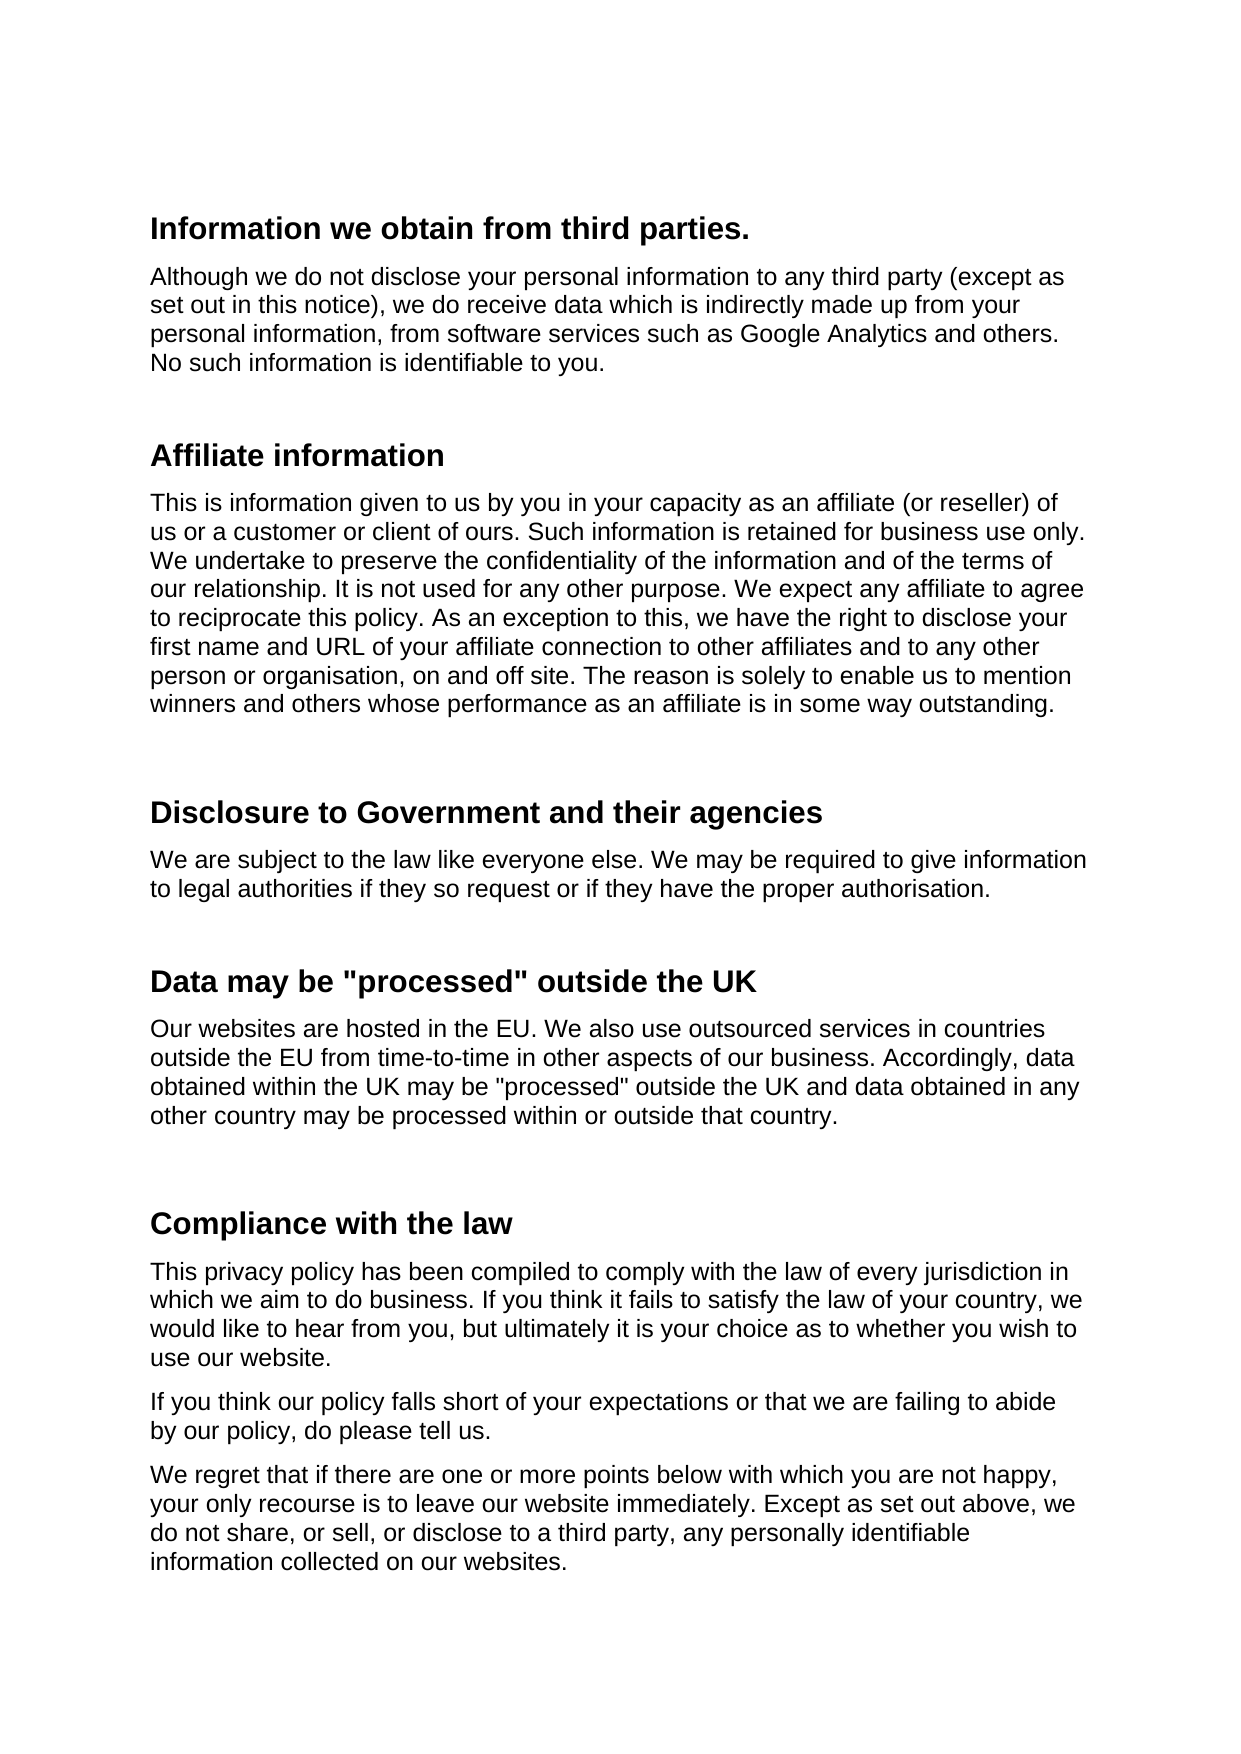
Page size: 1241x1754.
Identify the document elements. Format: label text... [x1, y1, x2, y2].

text Although we do not disclose your personal information to any third party (except as set out in this notice), we do receive data which is indirectly made up from your personal information, from software services such as Google Analytics and others. No such information is identifiable to you. [150, 262, 1090, 377]
text This is information given to us by you in your capacity as an affiliate (or reseller) of us or a customer or client of ours. Such information is retained for business use only. We undertake to preserve the confidentiality of the information and of the terms of our relationship. It is not used for any other purpose. We expect any affiliate to agree to reciprocate this policy. As an exception to this, we have the right to disclose your first name and URL of your affiliate connection to other affiliates and to any other person or organisation, on and off site. The reason is solely to enable us to mention winners and others whose performance as an affiliate is in some way outstanding. [150, 488, 1090, 718]
text Our websites are hosted in the EU. We also use outsourced services in countries outside the EU from time-to-time in other aspects of our business. Accordingly, data obtained within the UK may be "processed" outside the UK and data obtained in any other country may be processed within or outside that country. [150, 1014, 1090, 1129]
subtitle Information we obtain from third parties. [150, 210, 1090, 246]
text If you think our policy falls short of your expectations or that we are failing to abide by our policy, do please tell us. [150, 1387, 1090, 1445]
subtitle Compliance with the law [150, 1205, 1090, 1241]
text We are subject to the law like everyone else. We may be required to give information to legal authorities if they so request or if they have the proper authorisation. [150, 845, 1090, 903]
text We regret that if there are one or more points below with which you are not happy, your only recourse is to leave our website immediately. Except as set out above, we do not share, or sell, or disclose to a third party, any personally identifiable information collected on our websites. [150, 1460, 1090, 1575]
text This privacy policy has been compiled to comply with the law of every jurisdiction in which we aim to do business. If you think it fails to satisfy the law of your country, we would like to hear from you, but ultimately it is your choice as to whether you wish to use our website. [150, 1257, 1090, 1372]
text Affiliate information [150, 437, 1090, 472]
text Data may be "processed" outside the UK [150, 963, 1090, 999]
subtitle Disclosure to Government and their agencies [150, 794, 1090, 830]
